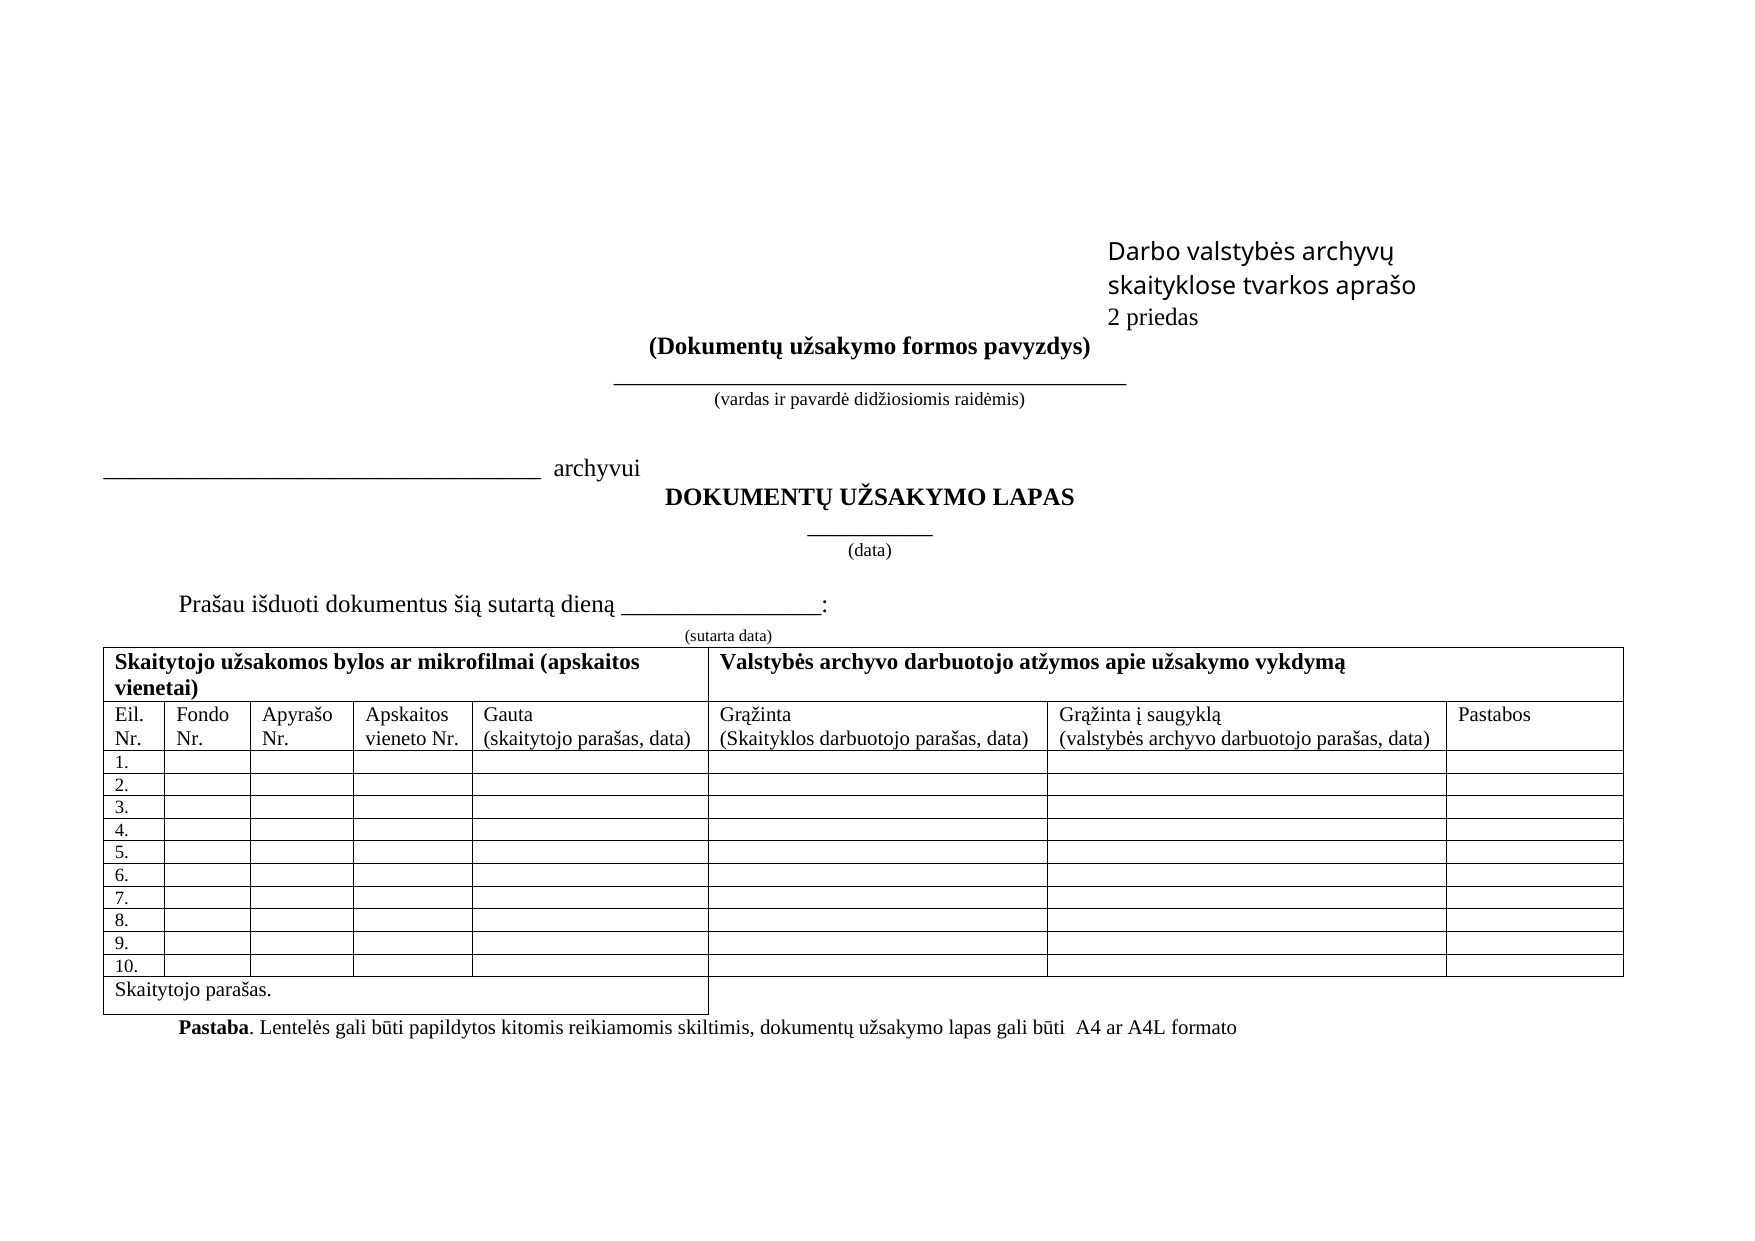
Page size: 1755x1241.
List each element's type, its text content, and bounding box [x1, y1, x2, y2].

table_cell 9. [104, 932, 164, 953]
table_cell [165, 909, 250, 931]
table_cell 6. [104, 864, 164, 886]
table_cell Skaitytojo parašas. [104, 977, 708, 1014]
table_cell [251, 774, 353, 795]
table_cell [1048, 796, 1446, 818]
table_cell [251, 955, 353, 976]
table_cell [1447, 751, 1623, 773]
table_cell [709, 774, 1047, 795]
table_cell [251, 909, 353, 931]
table_cell Fondo Nr. [165, 702, 250, 750]
table_cell Grąžinta (Skaityklos darbuotojo parašas, data) [709, 702, 1047, 750]
table_cell [709, 841, 1047, 863]
table_cell [709, 796, 1047, 818]
table_cell 5. [104, 841, 164, 863]
table_cell [165, 796, 250, 818]
table_cell [354, 955, 472, 976]
table_cell [1447, 864, 1623, 886]
table_cell [473, 841, 708, 863]
table_cell Grąžinta į saugyklą (valstybės archyvo darbuotojo parašas, data) [1048, 702, 1446, 750]
table_cell [354, 774, 472, 795]
table_cell [1447, 909, 1623, 931]
table_cell [354, 864, 472, 886]
table_cell Eil. Nr. [104, 702, 164, 750]
table_header Skaitytojo užsakomos bylos ar mikrofilmai (apskaitos vienetai) [104, 648, 708, 701]
table_cell [709, 887, 1047, 908]
text Darbo valstybės archyvų [1107, 234, 1636, 268]
table_cell [1048, 977, 1447, 1014]
text Pastaba. Lentelės gali būti papildytos kitomis reikiamomis skiltimis, dokumentų užsakymo lapas gali būti A4 ar A4L formato [103, 1015, 1636, 1039]
table_cell [165, 841, 250, 863]
table_cell [354, 909, 472, 931]
table_cell [1048, 887, 1446, 908]
table_cell [709, 909, 1047, 931]
table_cell [709, 751, 1047, 773]
table_cell [165, 932, 250, 953]
table_cell [1447, 819, 1623, 840]
table_cell [1048, 864, 1446, 886]
table_cell [1048, 774, 1446, 795]
table_cell [1048, 841, 1446, 863]
text (data) [103, 539, 1636, 561]
table_cell Pastabos [1447, 702, 1623, 750]
table_cell [165, 774, 250, 795]
table_cell [473, 909, 708, 931]
table_cell [709, 819, 1047, 840]
table_cell [354, 751, 472, 773]
table_cell [354, 796, 472, 818]
table_cell [473, 864, 708, 886]
table_cell [251, 932, 353, 953]
table_cell [1048, 932, 1446, 953]
table_cell [1048, 819, 1446, 840]
text _________________________________________ [103, 359, 1636, 388]
table_cell [1447, 955, 1623, 976]
table_cell [1048, 751, 1446, 773]
table_cell 3. [104, 796, 164, 818]
table_cell [473, 796, 708, 818]
table_cell [473, 751, 708, 773]
table_cell [354, 841, 472, 863]
text Prašau išduoti dokumentus šią sutartą dieną ________________: [103, 589, 1636, 618]
table_cell [165, 955, 250, 976]
text (Dokumentų užsakymo formos pavyzdys) [103, 331, 1636, 359]
table_cell [165, 864, 250, 886]
table_cell [251, 819, 353, 840]
table_cell 10. [104, 955, 164, 976]
table_cell [1447, 841, 1623, 863]
table_cell [709, 864, 1047, 886]
text DOKUMENTŲ UŽSAKYMO LAPAS [103, 482, 1636, 511]
table_cell [1048, 955, 1446, 976]
table_cell [709, 955, 1047, 976]
table_cell [165, 819, 250, 840]
text __________ [103, 511, 1636, 539]
table_cell [473, 774, 708, 795]
table_cell Gauta (skaitytojo parašas, data) [473, 702, 708, 750]
text skaityklose tvarkos aprašo [1107, 268, 1636, 302]
table_cell [354, 932, 472, 953]
text (vardas ir pavardė didžiosiomis raidėmis) [103, 388, 1636, 410]
table_cell [251, 796, 353, 818]
table_cell [354, 819, 472, 840]
text ___________________________________ archyvui [103, 453, 1636, 482]
table_cell 8. [104, 909, 164, 931]
table_cell [1447, 932, 1623, 953]
table_cell [1447, 774, 1623, 795]
table_cell [473, 819, 708, 840]
table_cell [473, 932, 708, 953]
table_cell [1447, 887, 1623, 908]
text (sutarta data) [103, 618, 1636, 647]
table_cell [251, 751, 353, 773]
table_cell 4. [104, 819, 164, 840]
table_cell [473, 887, 708, 908]
table_cell [709, 977, 1048, 1014]
table_cell [1447, 977, 1624, 1014]
table_cell [1447, 796, 1623, 818]
table_cell 7. [104, 887, 164, 908]
table_cell 2. [104, 774, 164, 795]
table_cell Apskaitos vieneto Nr. [354, 702, 472, 750]
table_cell [251, 887, 353, 908]
text 2 priedas [1107, 302, 1636, 331]
table_cell [251, 841, 353, 863]
table_cell Apyrašo Nr. [251, 702, 353, 750]
table_cell [165, 887, 250, 908]
table_cell [165, 751, 250, 773]
table_header Valstybės archyvo darbuotojo atžymos apie užsakymo vykdymą [709, 648, 1623, 701]
table_cell [354, 887, 472, 908]
table_cell [1048, 909, 1446, 931]
table_cell [473, 955, 708, 976]
table_cell [251, 864, 353, 886]
table_cell [709, 932, 1047, 953]
table_cell 1. [104, 751, 164, 773]
